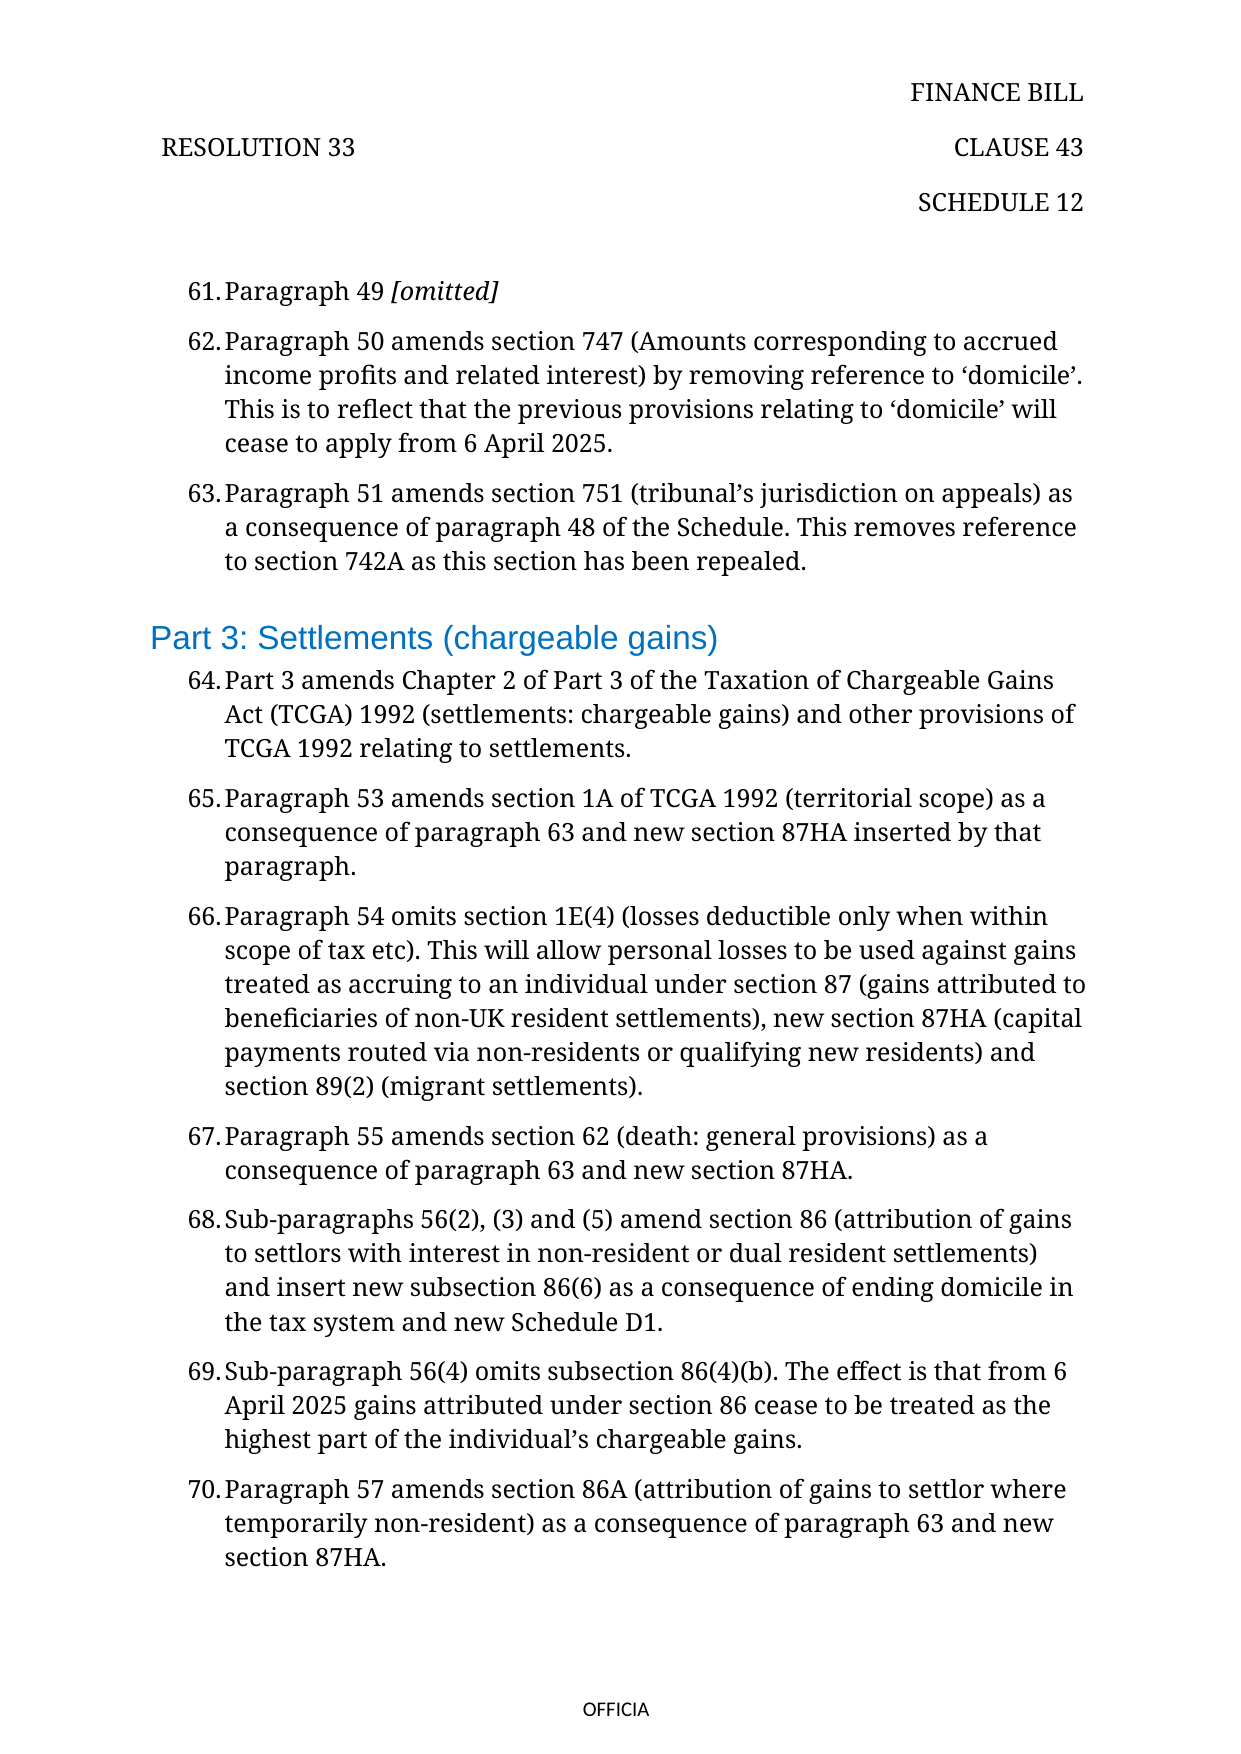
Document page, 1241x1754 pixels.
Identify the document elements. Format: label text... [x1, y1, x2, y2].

list Sub-paragraph 56(4) omits subsection 86(4)(b). The effect is that from 6 April 2025 gains attributed under section 86 cease to be treated as the highest part of the individual’s chargeable gains. [187, 1354, 1090, 1456]
list Paragraph 55 amends section 62 (death: general provisions) as a consequence of paragraph 63 and new section 87HA. [187, 1118, 1090, 1186]
list Part 3 amends Chapter 2 of Part 3 of the Taxation of Chargeable Gains Act (TCGA) 1992 (settlements: chargeable gains) and other provisions of TCGA 1992 relating to settlements. [187, 663, 1090, 765]
list Paragraph 51 amends section 751 (tribunal’s jurisdiction on appeals) as a consequence of paragraph 48 of the Schedule. This removes reference to section 742A as this section has been repealed. [187, 476, 1090, 578]
list Paragraph 49 [omitted] [187, 274, 1090, 308]
list Paragraph 53 amends section 1A of TCGA 1992 (territorial scope) as a consequence of paragraph 63 and new section 87HA inserted by that paragraph. [187, 780, 1090, 883]
subtitle Part 3: Settlements (chargeable gains) [150, 618, 1090, 657]
list Paragraph 50 amends section 747 (Amounts corresponding to accrued income profits and related interest) by removing reference to ‘domicile’. This is to reflect that the previous provisions relating to ‘domicile’ will cease to apply from 6 April 2025. [187, 324, 1090, 460]
list Sub-paragraphs 56(2), (3) and (5) amend section 86 (attribution of gains to settlors with interest in non-resident or dual resident settlements) and insert new subsection 86(6) as a consequence of ending domicile in the tax system and new Schedule D1. [187, 1202, 1090, 1338]
list Paragraph 54 omits section 1E(4) (losses deductible only when within scope of tax etc). This will allow personal losses to be used against gains treated as accruing to an individual under section 87 (gains attributed to beneficiaries of non-UK resident settlements), new section 87HA (capital payments routed via non-residents or qualifying new residents) and section 89(2) (migrant settlements). [187, 898, 1090, 1103]
list Paragraph 57 amends section 86A (attribution of gains to settlor where temporarily non-resident) as a consequence of paragraph 63 and new section 87HA. [187, 1472, 1090, 1574]
